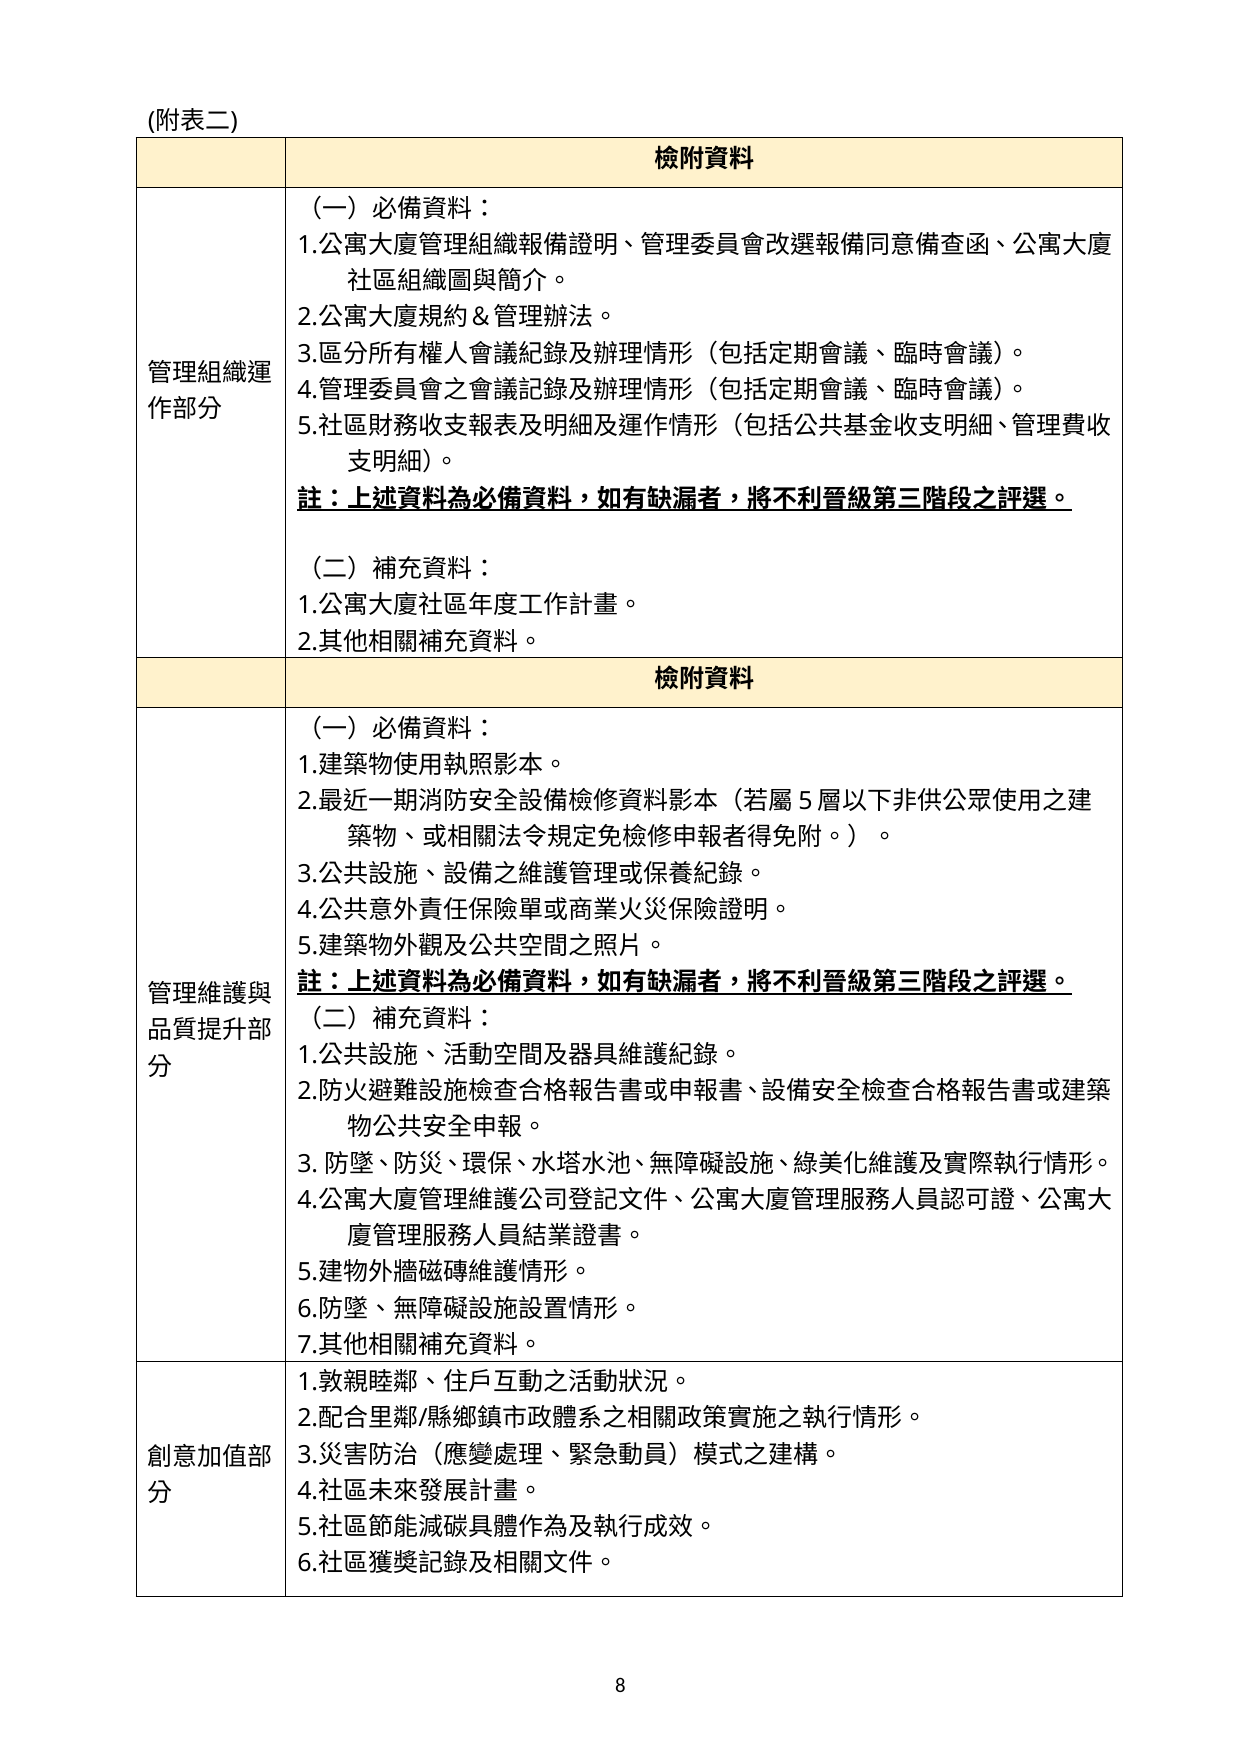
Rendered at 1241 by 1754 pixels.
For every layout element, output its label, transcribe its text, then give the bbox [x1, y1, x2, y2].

table_cell [137, 658, 285, 707]
table_cell （一）必備資料： 1.公寓大廈管理組織報備證明、管理委員會改選報備同意備查函、公寓大廈社區組織圖與簡介。 2.公寓大廈規約＆管理辦法。 3.區分所有權人會議紀錄及辦理情形（包括定期會議、臨時會議）。 4.管理委員會之會議記錄及辦理情形（包括定期會議、臨時會議）。 5.社區財務收支報表及明細及運作情形（包括公共基金收支明細、管理費收支明細）。 註：上述資料為必備資料，如有缺漏者，將不利晉級第三階段之評選。 （二）補充資料： 1.公寓大廈社區年度工作計畫。 2.其他相關補充資料。 [286, 188, 1122, 657]
table_cell 1.敦親睦鄰、住戶互動之活動狀況。 2.配合里鄰/縣鄉鎮市政體系之相關政策實施之執行情形。 3.災害防治（應變處理、緊急動員）模式之建構。 4.社區未來發展計畫。 5.社區節能減碳具體作為及執行成效。 6.社區獲奬記錄及相關文件。 [286, 1362, 1122, 1596]
table_header [137, 138, 285, 187]
table_cell 創意加值部分 [137, 1362, 285, 1596]
table_header 檢附資料 [286, 138, 1122, 187]
table_cell 管理維護與品質提升部分 [137, 708, 285, 1361]
text (附表二) [148, 100, 1092, 137]
table_cell （一）必備資料： 1.建築物使用執照影本。 2.最近一期消防安全設備檢修資料影本（若屬5層以下非供公眾使用之建築物、或相關法令規定免檢修申報者得免附。）。 3.公共設施、設備之維護管理或保養紀錄。 4.公共意外責任保險單或商業火災保險證明。 5.建築物外觀及公共空間之照片。 註：上述資料為必備資料，如有缺漏者，將不利晉級第三階段之評選。 （二）補充資料： 1.公共設施、活動空間及器具維護紀錄。 2.防火避難設施檢查合格報告書或申報書、設備安全檢查合格報告書或建築物公共安全申報。 3. 防墜、防災、環保、水塔水池、無障礙設施、綠美化維護及實際執行情形。 4.公寓大廈管理維護公司登記文件、公寓大廈管理服務人員認可證、公寓大廈管理服務人員結業證書。 5.建物外牆磁磚維護情形。 6.防墜、無障礙設施設置情形。 7.其他相關補充資料。 [286, 708, 1122, 1361]
table_cell 管理組織運作部分 [137, 188, 285, 657]
table_cell 檢附資料 [286, 658, 1122, 707]
